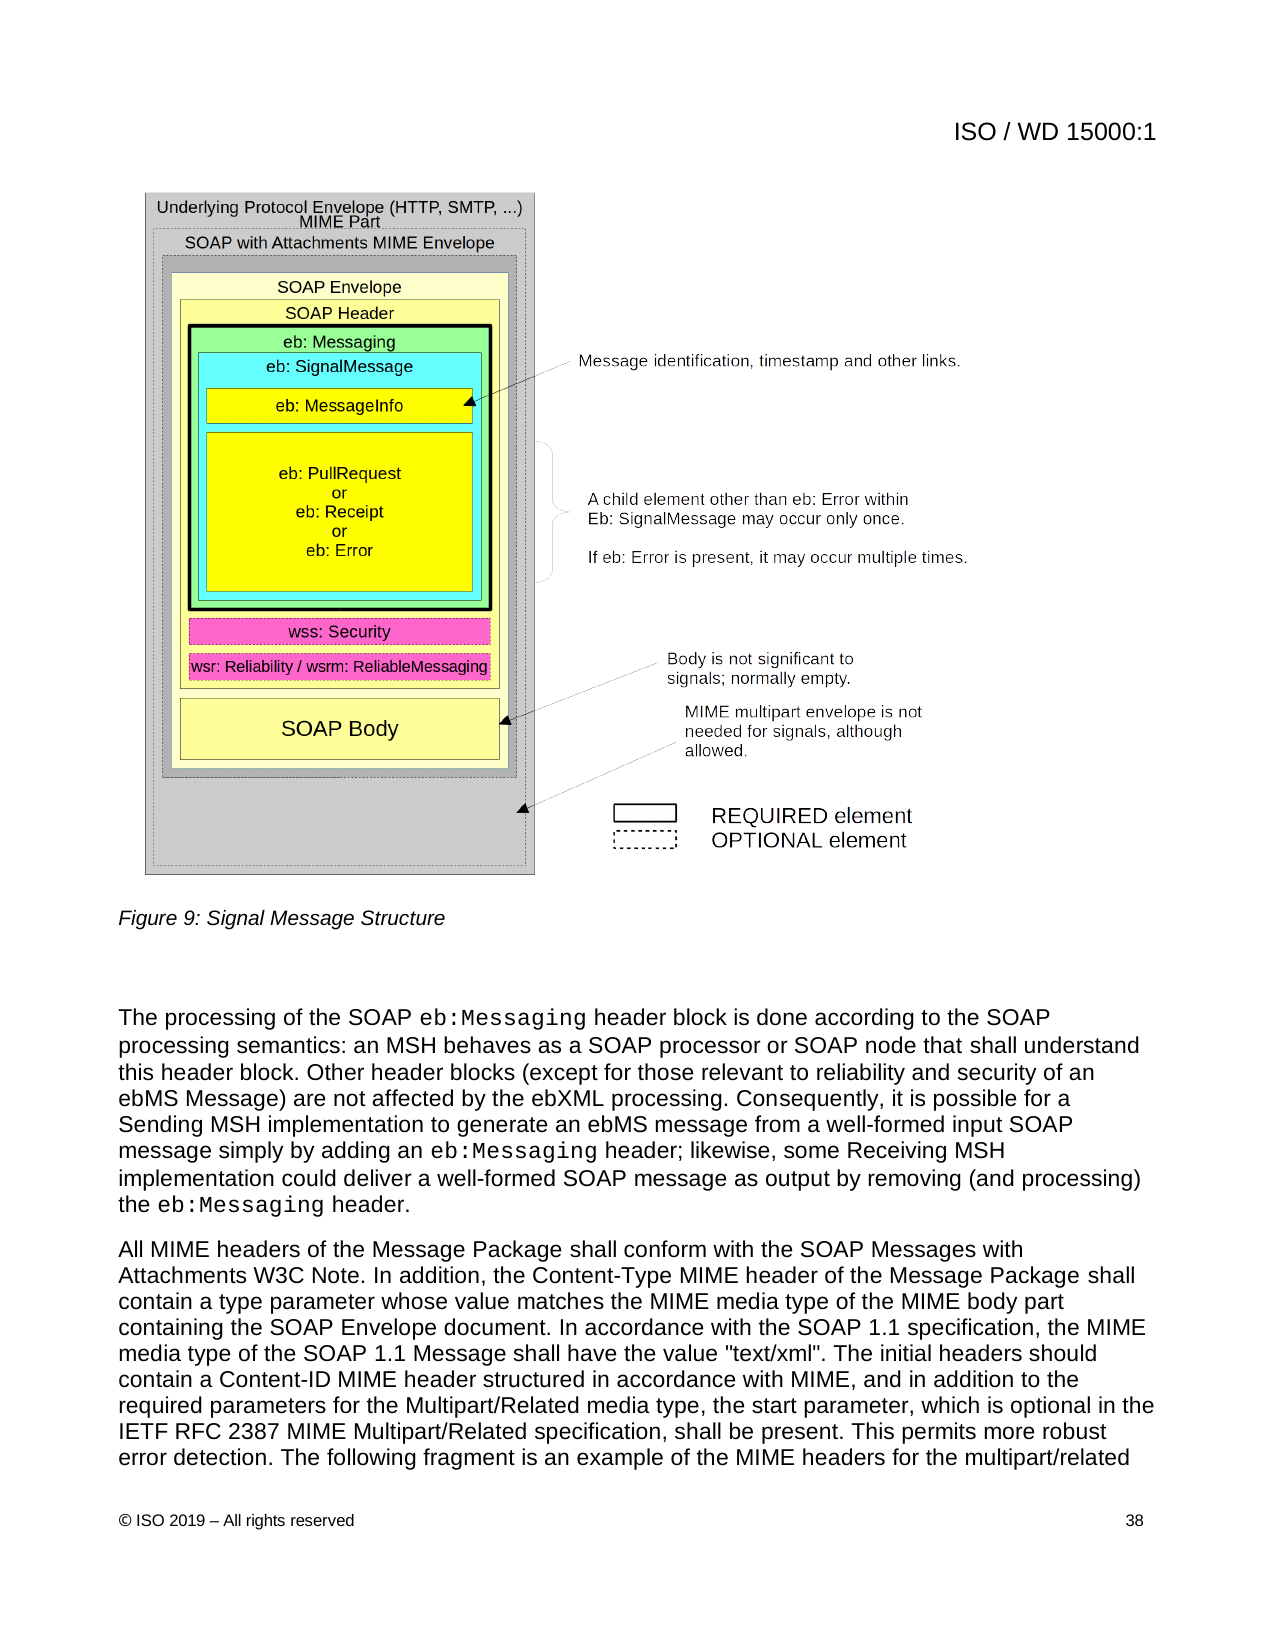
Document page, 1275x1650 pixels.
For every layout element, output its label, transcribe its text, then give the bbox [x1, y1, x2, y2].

text The processing of the SOAP eb:Messaging header block is done according to the SOAP processing semantics: an MSH behaves as a SOAP processor or SOAP node that shall understand this header block. Other header blocks (except for those relevant to reliability and security of an ebMS Message) are not affected by the ebXML processing. Consequently, it is possible for a Sending MSH implementation to generate an ebMS message from a well-formed input SOAP message simply by adding an eb:Messaging header; likewise, some Receiving MSH implementation could deliver a well-formed SOAP message as output by removing (and processing) the eb:Messaging header. [118, 1005, 1157, 1219]
picture [118, 175, 1094, 907]
text All MIME headers of the Message Package shall conform with the SOAP Messages with Attachments W3C Note. In addition, the Content-Type MIME header of the Message Package shall contain a type parameter whose value matches the MIME media type of the MIME body part containing the SOAP Envelope document. In accordance with the SOAP 1.1 specification, the MIME media type of the SOAP 1.1 Message shall have the value "text/xml". The initial headers should contain a Content-ID MIME header structured in accordance with MIME, and in addition to the required parameters for the Multipart/Related media type, the start parameter, which is optional in the IETF RFC 2387 MIME Multipart/Related specification, shall be present. This permits more robust error detection. The following fragment is an example of the MIME headers for the multipart/related [118, 1236, 1157, 1470]
subtitle Figure 9: Signal Message Structure [118, 907, 1093, 930]
